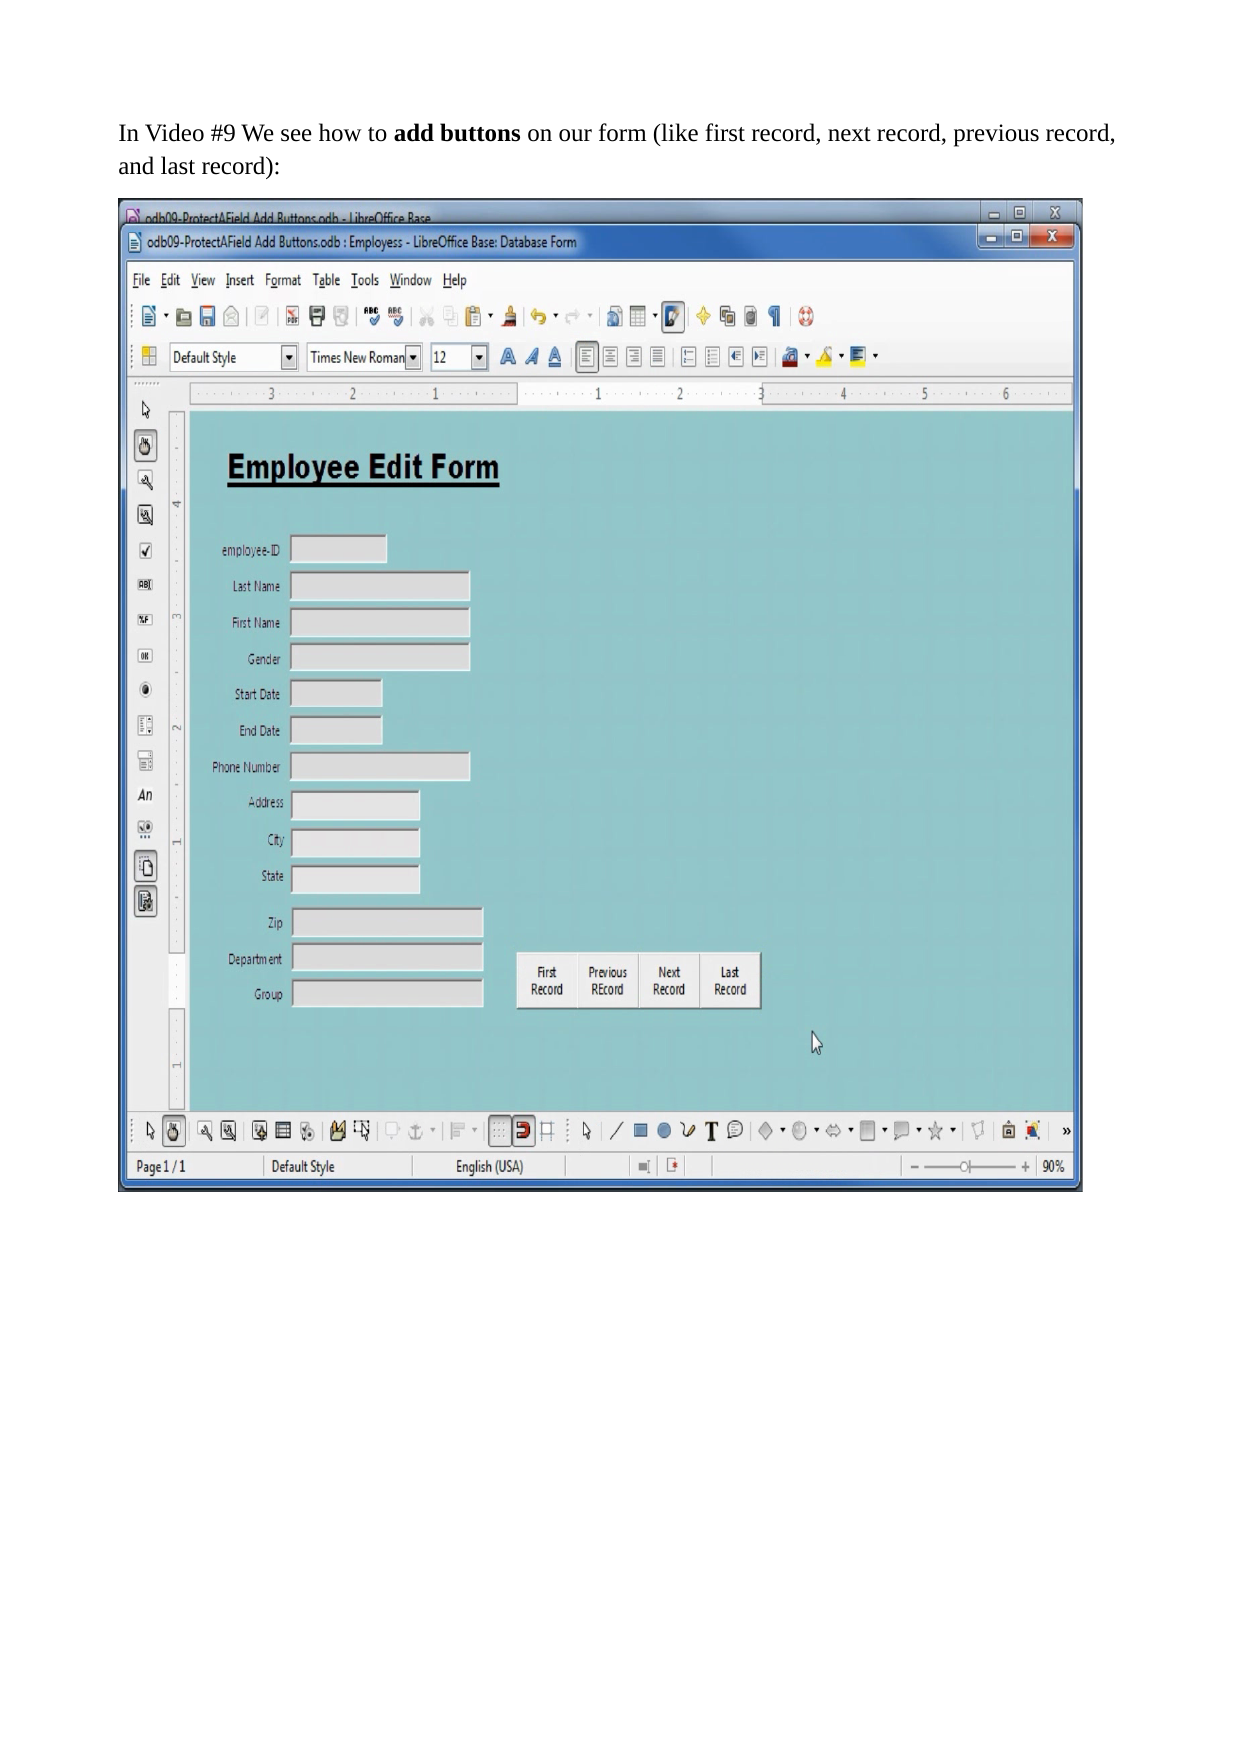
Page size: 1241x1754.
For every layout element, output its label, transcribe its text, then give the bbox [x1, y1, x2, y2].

picture [118, 198, 1083, 1192]
text In Video #9 We see how to add buttons on our form (like first record, next record, previous record, and last record): [118, 118, 1122, 180]
